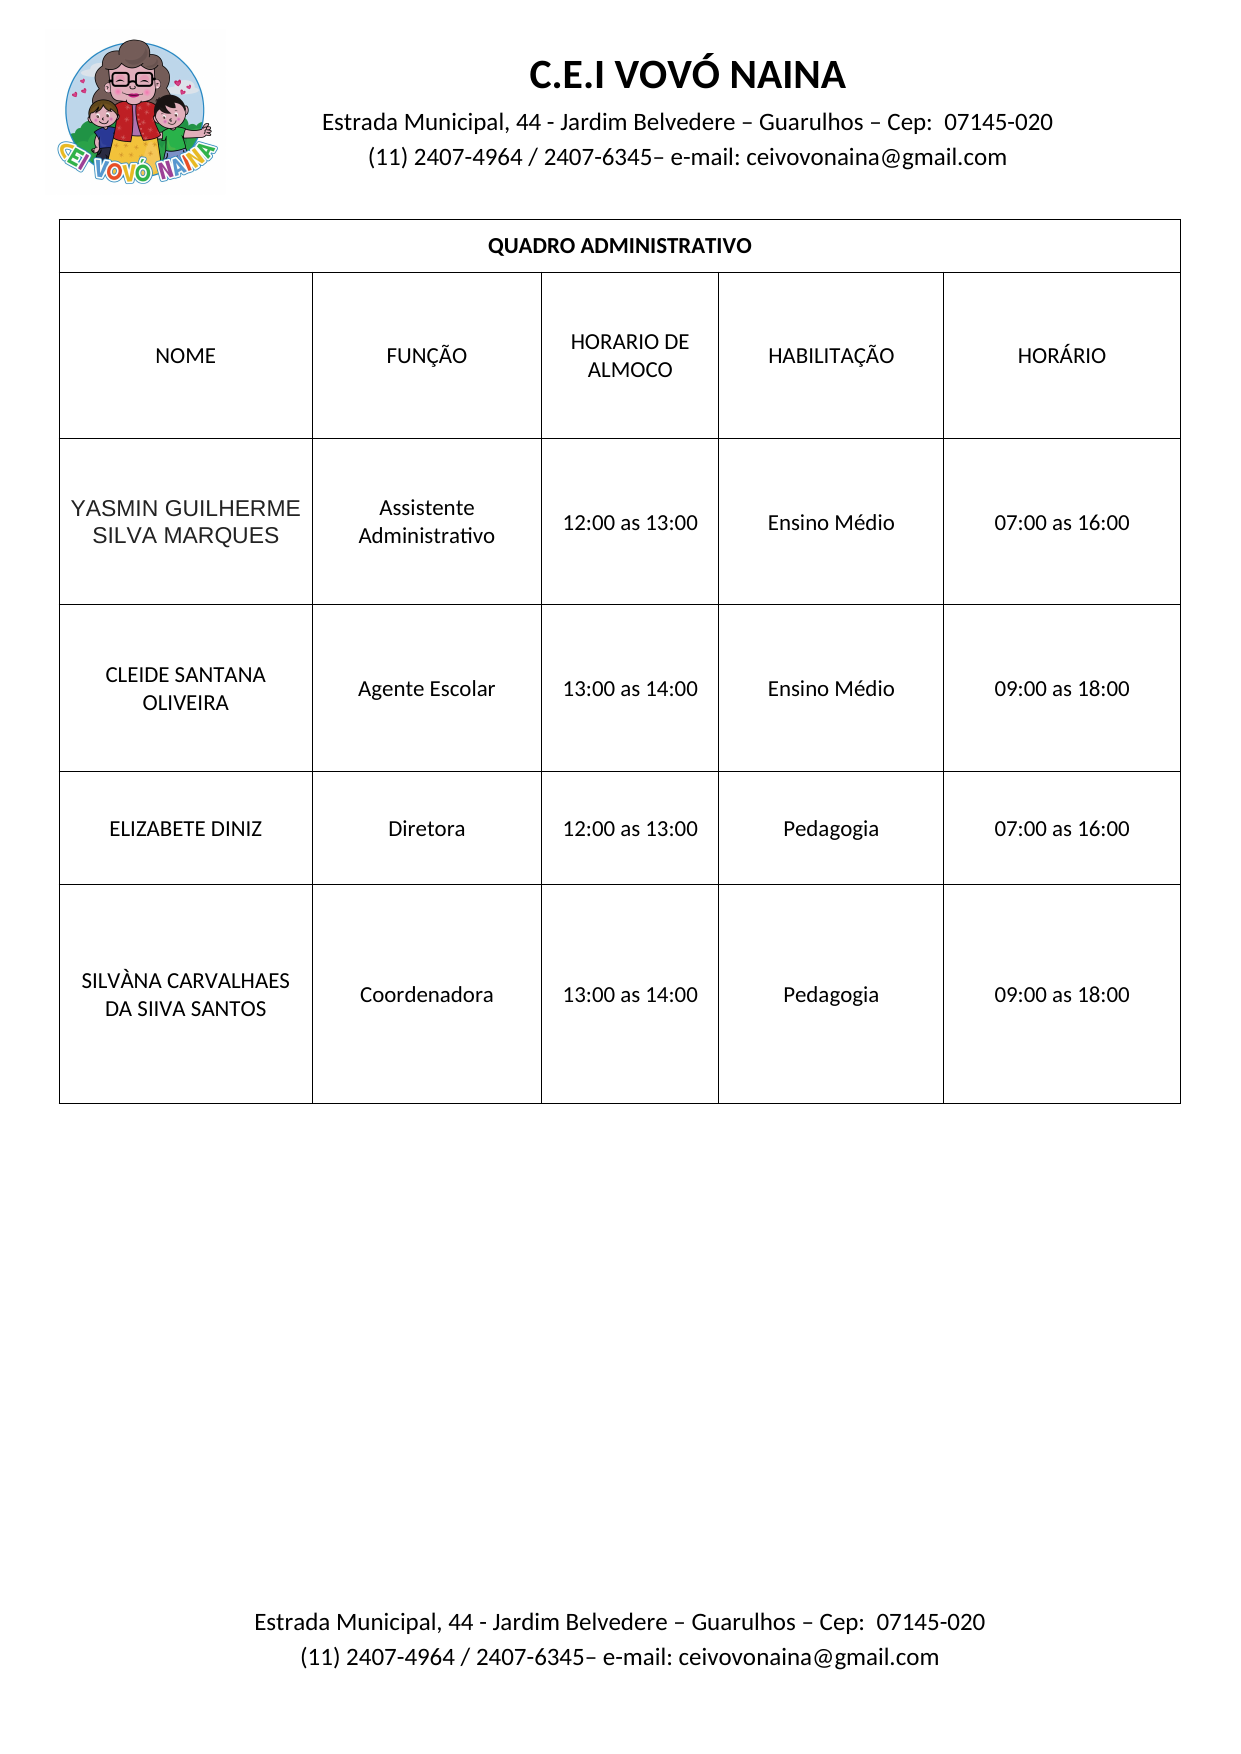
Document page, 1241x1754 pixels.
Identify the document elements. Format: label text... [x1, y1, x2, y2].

table_cell 09:00 as 18:00 [944, 885, 1180, 1103]
table_cell HORARIO DE ALMOCO [542, 273, 718, 438]
table_cell Diretora [313, 772, 541, 884]
table_cell CLEIDE SANTANA OLIVEIRA [60, 605, 312, 771]
table_cell Assistente Administrativo [313, 439, 541, 604]
table_cell 12:00 as 13:00 [542, 439, 718, 604]
table_cell ELIZABETE DINIZ [60, 772, 312, 884]
table_cell 13:00 as 14:00 [542, 885, 718, 1103]
table_cell HABILITAÇÃO [719, 273, 943, 438]
table_cell 09:00 as 18:00 [944, 605, 1180, 771]
table_cell 07:00 as 16:00 [944, 772, 1180, 884]
table_cell YASMIN GUILHERME SILVA MARQUES [60, 439, 312, 604]
table_cell 07:00 as 16:00 [944, 439, 1180, 604]
table_cell 13:00 as 14:00 [542, 605, 718, 771]
table_cell Ensino Médio [719, 605, 943, 771]
table_cell SILVÀNA CARVALHAES DA SIIVA SANTOS [60, 885, 312, 1103]
table_cell Agente Escolar [313, 605, 541, 771]
table_cell 12:00 as 13:00 [542, 772, 718, 884]
table_header QUADRO ADMINISTRATIVO [60, 220, 1180, 272]
table_cell NOME [60, 273, 312, 438]
table_cell Ensino Médio [719, 439, 943, 604]
table_cell Pedagogia [719, 885, 943, 1103]
table_cell Coordenadora [313, 885, 541, 1103]
table_cell FUNÇÃO [313, 273, 541, 438]
table_cell Pedagogia [719, 772, 943, 884]
table_cell HORÁRIO [944, 273, 1180, 438]
